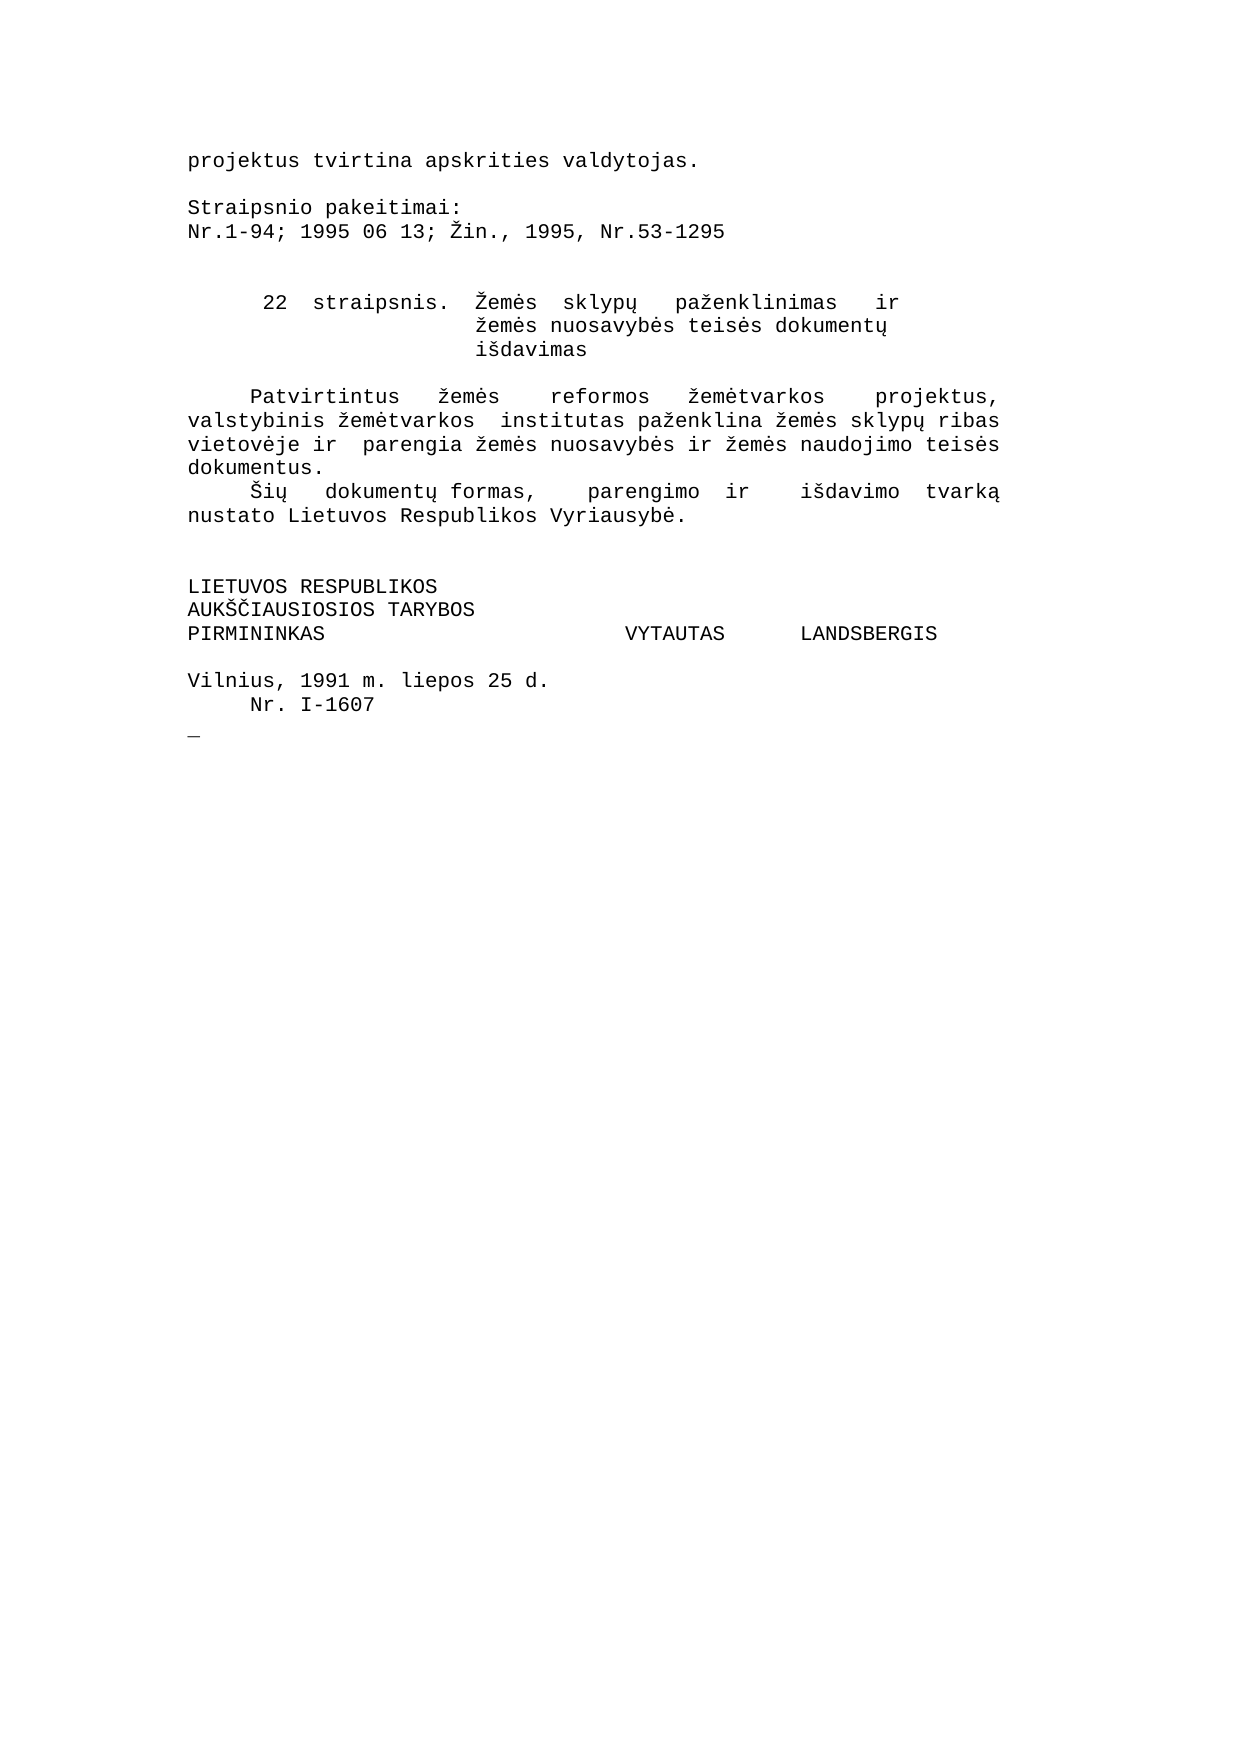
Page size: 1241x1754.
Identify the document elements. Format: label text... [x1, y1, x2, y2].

text Nr. I-1607 [187, 694, 1053, 717]
text Vilnius, 1991 m. liepos 25 d. [187, 670, 1053, 694]
text LIETUVOS RESPUBLIKOS [187, 576, 1053, 599]
text Nr.1-94; 1995 06 13; Žin., 1995, Nr.53-1295 [187, 221, 1053, 244]
text PIRMININKAS VYTAUTAS LANDSBERGIS [187, 623, 1053, 647]
text vietovėje ir parengia žemės nuosavybės ir žemės naudojimo teisės [187, 434, 1053, 457]
text nustato Lietuvos Respublikos Vyriausybė. [187, 505, 1053, 528]
text dokumentus. [187, 457, 1053, 481]
text 22 straipsnis. Žemės sklypų paženklinimas ir [187, 292, 1053, 316]
text žemės nuosavybės teisės dokumentų [187, 316, 1053, 339]
text _ [187, 717, 1053, 741]
text valstybinis žemėtvarkos institutas paženklina žemės sklypų ribas [187, 410, 1053, 434]
text išdavimas [187, 339, 1053, 363]
text Šių dokumentų formas, parengimo ir išdavimo tvarką [187, 481, 1053, 505]
text Straipsnio pakeitimai: [187, 197, 1053, 221]
text AUKŠČIAUSIOSIOS TARYBOS [187, 599, 1053, 623]
text Patvirtintus žemės reformos žemėtvarkos projektus, [187, 386, 1053, 410]
text projektus tvirtina apskrities valdytojas. [187, 150, 1053, 174]
